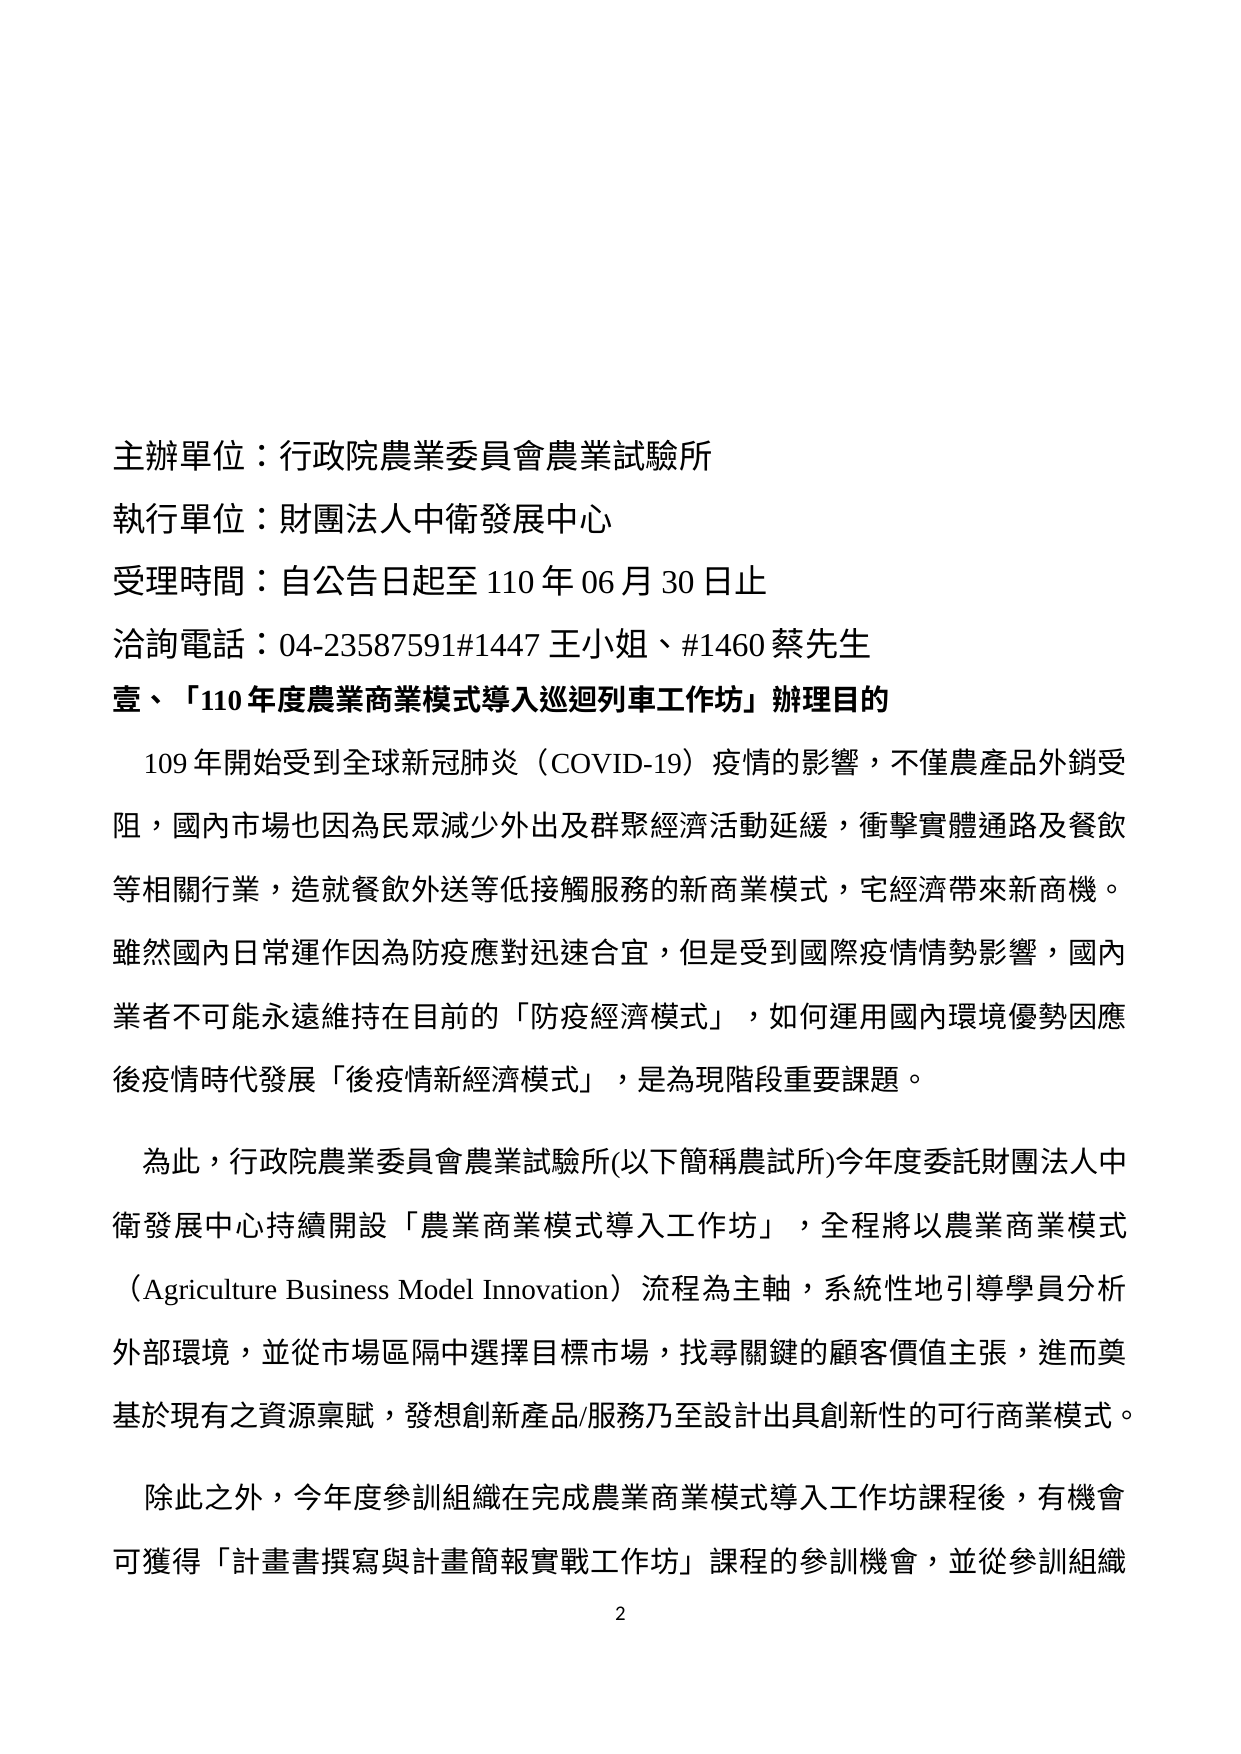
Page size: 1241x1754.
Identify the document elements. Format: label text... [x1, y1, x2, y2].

text 受理時間：自公告日起至110年06月30日止 [112, 544, 1128, 606]
text 洽詢電話：04-23587591#1447 王小姐、#1460蔡先生 [112, 606, 1128, 669]
text 主辦單位：行政院農業委員會農業試驗所 [112, 419, 1128, 481]
text 壹、「110年度農業商業模式導入巡迴列車工作坊」辦理目的 [112, 669, 1128, 721]
text 執行單位：財團法人中衛發展中心 [112, 481, 1128, 544]
text 109年開始受到全球新冠肺炎（COVID-19）疫情的影響，不僅農產品外銷受阻，國內市場也因為民眾減少外出及群聚經濟活動延緩，衝擊實體通路及餐飲等相關行業，造就餐飲外送等低接觸服務的新商業模式，宅經濟帶來新商機。雖然國內日常運作因為防疫應對迅速合宜，但是受到國際疫情情勢影響，國內業者不可能永遠維持在目前的「防疫經濟模式」，如何運用國內環境優勢因應後疫情時代發展「後疫情新經濟模式」，是為現階段重要課題。 [112, 739, 1128, 1099]
text 為此，行政院農業委員會農業試驗所(以下簡稱農試所)今年度委託財團法人中衛發展中心持續開設「農業商業模式導入工作坊」，全程將以農業商業模式（Agriculture Business Model Innovation）流程為主軸，系統性地引導學員分析外部環境，並從市場區隔中選擇目標市場，找尋關鍵的顧客價值主張，進而奠基於現有之資源稟賦，發想創新產品/服務乃至設計出具創新性的可行商業模式。 [112, 1139, 1128, 1435]
text 除此之外，今年度參訓組織在完成農業商業模式導入工作坊課程後，有機會可獲得「計畫書撰寫與計畫簡報實戰工作坊」課程的參訓機會，並從參訓組織 [112, 1475, 1128, 1581]
